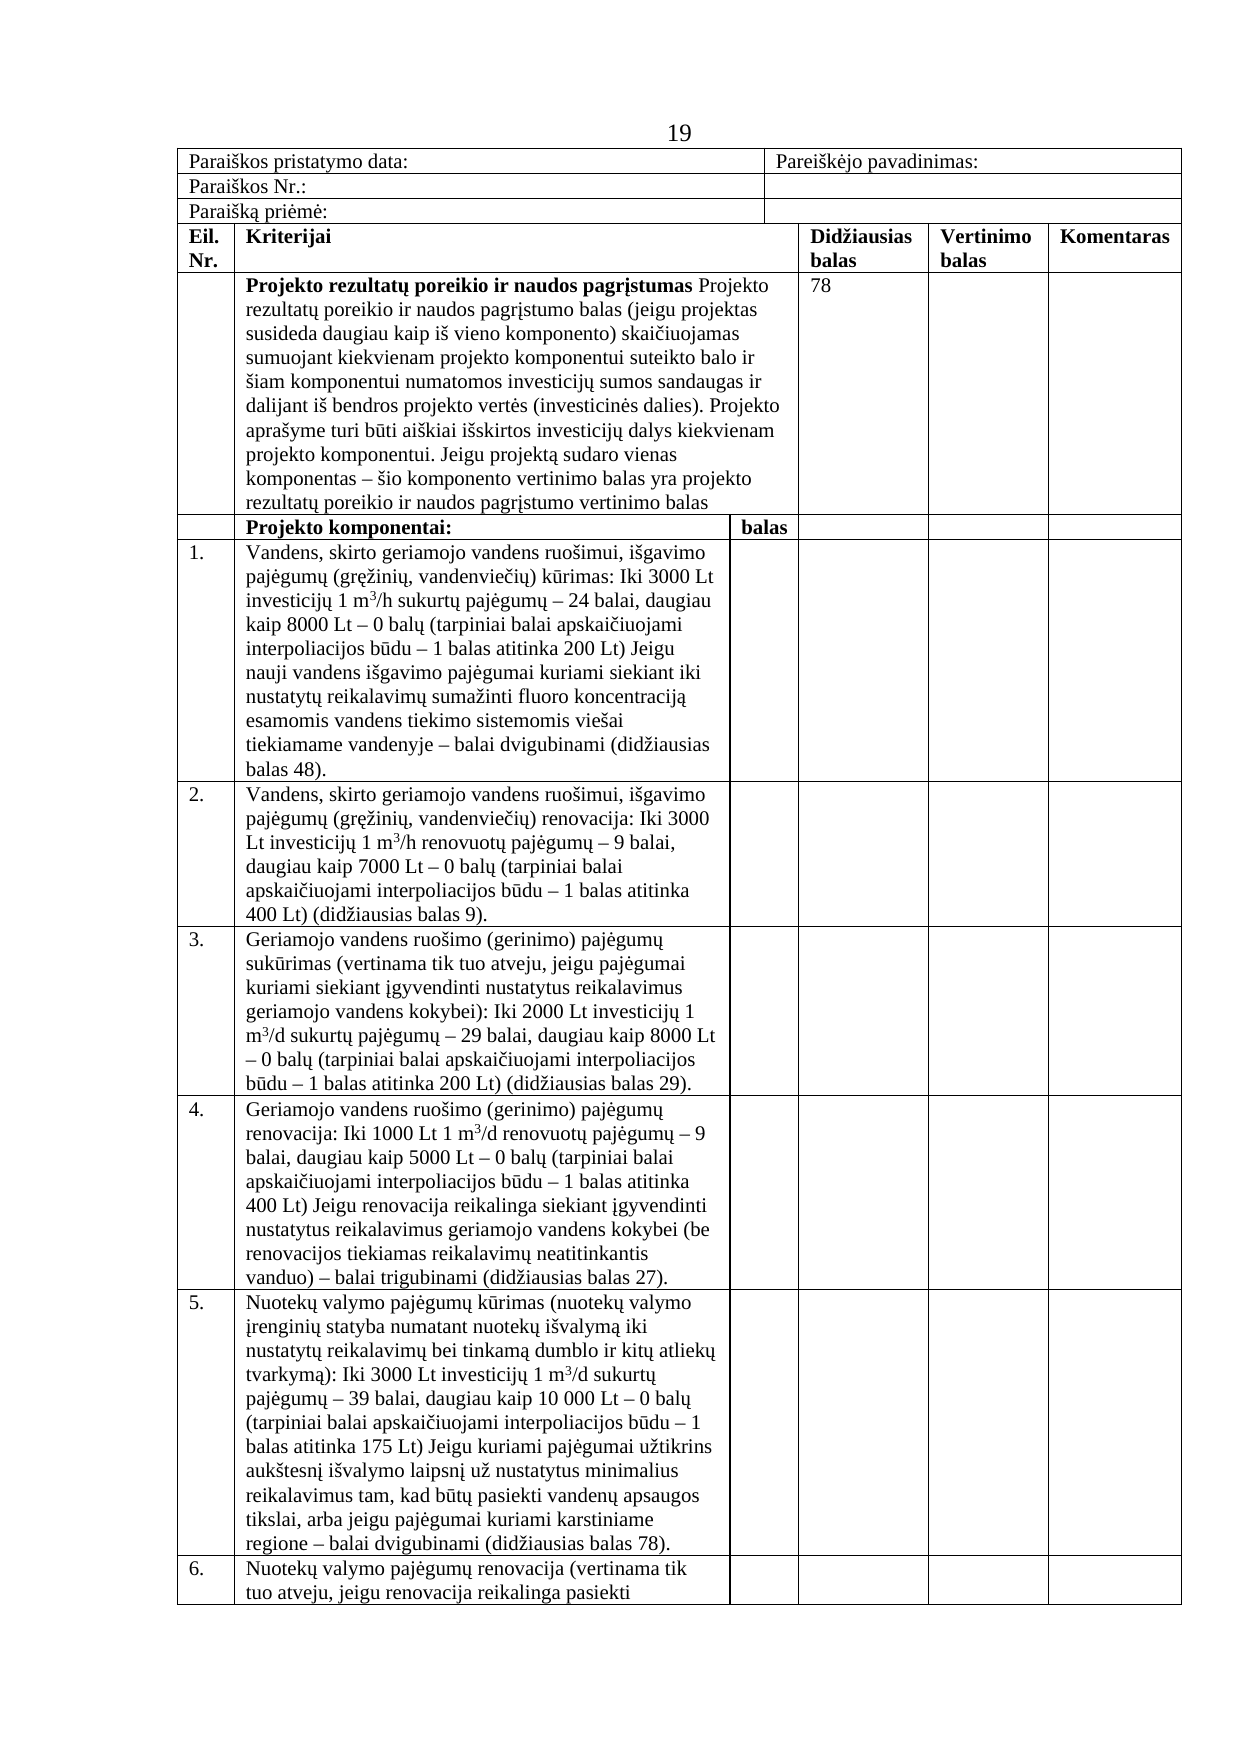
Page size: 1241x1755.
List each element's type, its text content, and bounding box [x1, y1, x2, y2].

table_cell [731, 540, 798, 781]
table_cell [929, 1096, 1048, 1289]
table_cell balas [731, 515, 798, 539]
table_cell 78 [799, 273, 928, 514]
table_cell [731, 1096, 798, 1289]
table_cell [765, 199, 1181, 223]
table_cell [731, 1556, 798, 1604]
table_cell [799, 927, 928, 1095]
table_cell Komentaras [1049, 224, 1181, 272]
table_cell [1049, 1556, 1181, 1604]
table_cell Nuotekų valymo pajėgumų renovacija (vertinama tik tuo atveju, jeigu renovacija reikalinga pasiekti [235, 1556, 729, 1604]
table_cell [731, 1290, 798, 1555]
table_cell [799, 1556, 928, 1604]
table_cell [929, 273, 1048, 514]
table_cell Nuotekų valymo pajėgumų kūrimas (nuotekų valymo įrenginių statyba numatant nuotekų išvalymą iki nustatytų reikalavimų bei tinkamą dumblo ir kitų atliekų tvarkymą): Iki 3000 Lt investicijų 1 m3/d sukurtų pajėgumų – 39 balai, daugiau kaip 10 000 Lt – 0 balų (tarpiniai balai apskaičiuojami interpoliacijos būdu – 1 balas atitinka 175 Lt) Jeigu kuriami pajėgumai užtikrins aukštesnį išvalymo laipsnį už nustatytus minimalius reikalavimus tam, kad būtų pasiekti vandenų apsaugos tikslai, arba jeigu pajėgumai kuriami karstiniame regione – balai dvigubinami (didžiausias balas 78). [235, 1290, 729, 1555]
table_cell [178, 273, 234, 514]
table_cell [929, 1290, 1048, 1555]
table_cell [731, 782, 798, 926]
table_cell [929, 1556, 1048, 1604]
table_cell [929, 782, 1048, 926]
table_cell [731, 927, 798, 1095]
table_cell [1049, 782, 1181, 926]
table_cell Eil. Nr. [178, 224, 234, 272]
table_cell 4. [178, 1096, 234, 1289]
table_cell [1049, 1096, 1181, 1289]
table_cell [799, 782, 928, 926]
table_cell [1049, 515, 1181, 539]
table_cell [1049, 927, 1181, 1095]
table_cell Vandens, skirto geriamojo vandens ruošimui, išgavimo pajėgumų (gręžinių, vandenviečių) renovacija: Iki 3000 Lt investicijų 1 m3/h renovuotų pajėgumų – 9 balai, daugiau kaip 7000 Lt – 0 balų (tarpiniai balai apskaičiuojami interpoliacijos būdu – 1 balas atitinka 400 Lt) (didžiausias balas 9). [235, 782, 729, 926]
table_cell [1049, 540, 1181, 781]
table_cell [799, 540, 928, 781]
table_cell Geriamojo vandens ruošimo (gerinimo) pajėgumų renovacija: Iki 1000 Lt 1 m3/d renovuotų pajėgumų – 9 balai, daugiau kaip 5000 Lt – 0 balų (tarpiniai balai apskaičiuojami interpoliacijos būdu – 1 balas atitinka 400 Lt) Jeigu renovacija reikalinga siekiant įgyvendinti nustatytus reikalavimus geriamojo vandens kokybei (be renovacijos tiekiamas reikalavimų neatitinkantis vanduo) – balai trigubinami (didžiausias balas 27). [235, 1096, 729, 1289]
table_cell Kriterijai [235, 224, 798, 272]
table_cell [799, 1096, 928, 1289]
table_header Paraiškos pristatymo data: [178, 149, 764, 173]
table_cell Paraišką priėmė: [178, 199, 764, 223]
table_cell [929, 540, 1048, 781]
table_cell [1049, 273, 1181, 514]
table_cell Projekto komponentai: [235, 515, 729, 539]
table_cell 6. [178, 1556, 234, 1604]
table_cell Projekto rezultatų poreikio ir naudos pagrįstumas Projekto rezultatų poreikio ir naudos pagrįstumo balas (jeigu projektas susideda daugiau kaip iš vieno komponento) skaičiuojamas sumuojant kiekvienam projekto komponentui suteikto balo ir šiam komponentui numatomos investicijų sumos sandaugas ir dalijant iš bendros projekto vertės (investicinės dalies). Projekto aprašyme turi būti aiškiai išskirtos investicijų dalys kiekvienam projekto komponentui. Jeigu projektą sudaro vienas komponentas – šio komponento vertinimo balas yra projekto rezultatų poreikio ir naudos pagrįstumo vertinimo balas [235, 273, 798, 514]
table_cell [929, 515, 1048, 539]
table_cell Geriamojo vandens ruošimo (gerinimo) pajėgumų sukūrimas (vertinama tik tuo atveju, jeigu pajėgumai kuriami siekiant įgyvendinti nustatytus reikalavimus geriamojo vandens kokybei): Iki 2000 Lt investicijų 1 m3/d sukurtų pajėgumų – 29 balai, daugiau kaip 8000 Lt – 0 balų (tarpiniai balai apskaičiuojami interpoliacijos būdu – 1 balas atitinka 200 Lt) (didžiausias balas 29). [235, 927, 729, 1095]
table_cell Vandens, skirto geriamojo vandens ruošimui, išgavimo pajėgumų (gręžinių, vandenviečių) kūrimas: Iki 3000 Lt investicijų 1 m3/h sukurtų pajėgumų – 24 balai, daugiau kaip 8000 Lt – 0 balų (tarpiniai balai apskaičiuojami interpoliacijos būdu – 1 balas atitinka 200 Lt) Jeigu nauji vandens išgavimo pajėgumai kuriami siekiant iki nustatytų reikalavimų sumažinti fluoro koncentraciją esamomis vandens tiekimo sistemomis viešai tiekiamame vandenyje – balai dvigubinami (didžiausias balas 48). [235, 540, 729, 781]
table_cell 3. [178, 927, 234, 1095]
table_cell 2. [178, 782, 234, 926]
table_cell [1049, 1290, 1181, 1555]
table_cell [799, 515, 928, 539]
table_cell Vertinimo balas [929, 224, 1048, 272]
table_cell [178, 515, 234, 539]
table_cell Paraiškos Nr.: [178, 174, 764, 198]
table_header Pareiškėjo pavadinimas: [765, 149, 1181, 173]
table_cell Didžiausias balas [799, 224, 928, 272]
table_cell [765, 174, 1181, 198]
table_cell 1. [178, 540, 234, 781]
table_cell 5. [178, 1290, 234, 1555]
table_cell [929, 927, 1048, 1095]
table_cell [799, 1290, 928, 1555]
